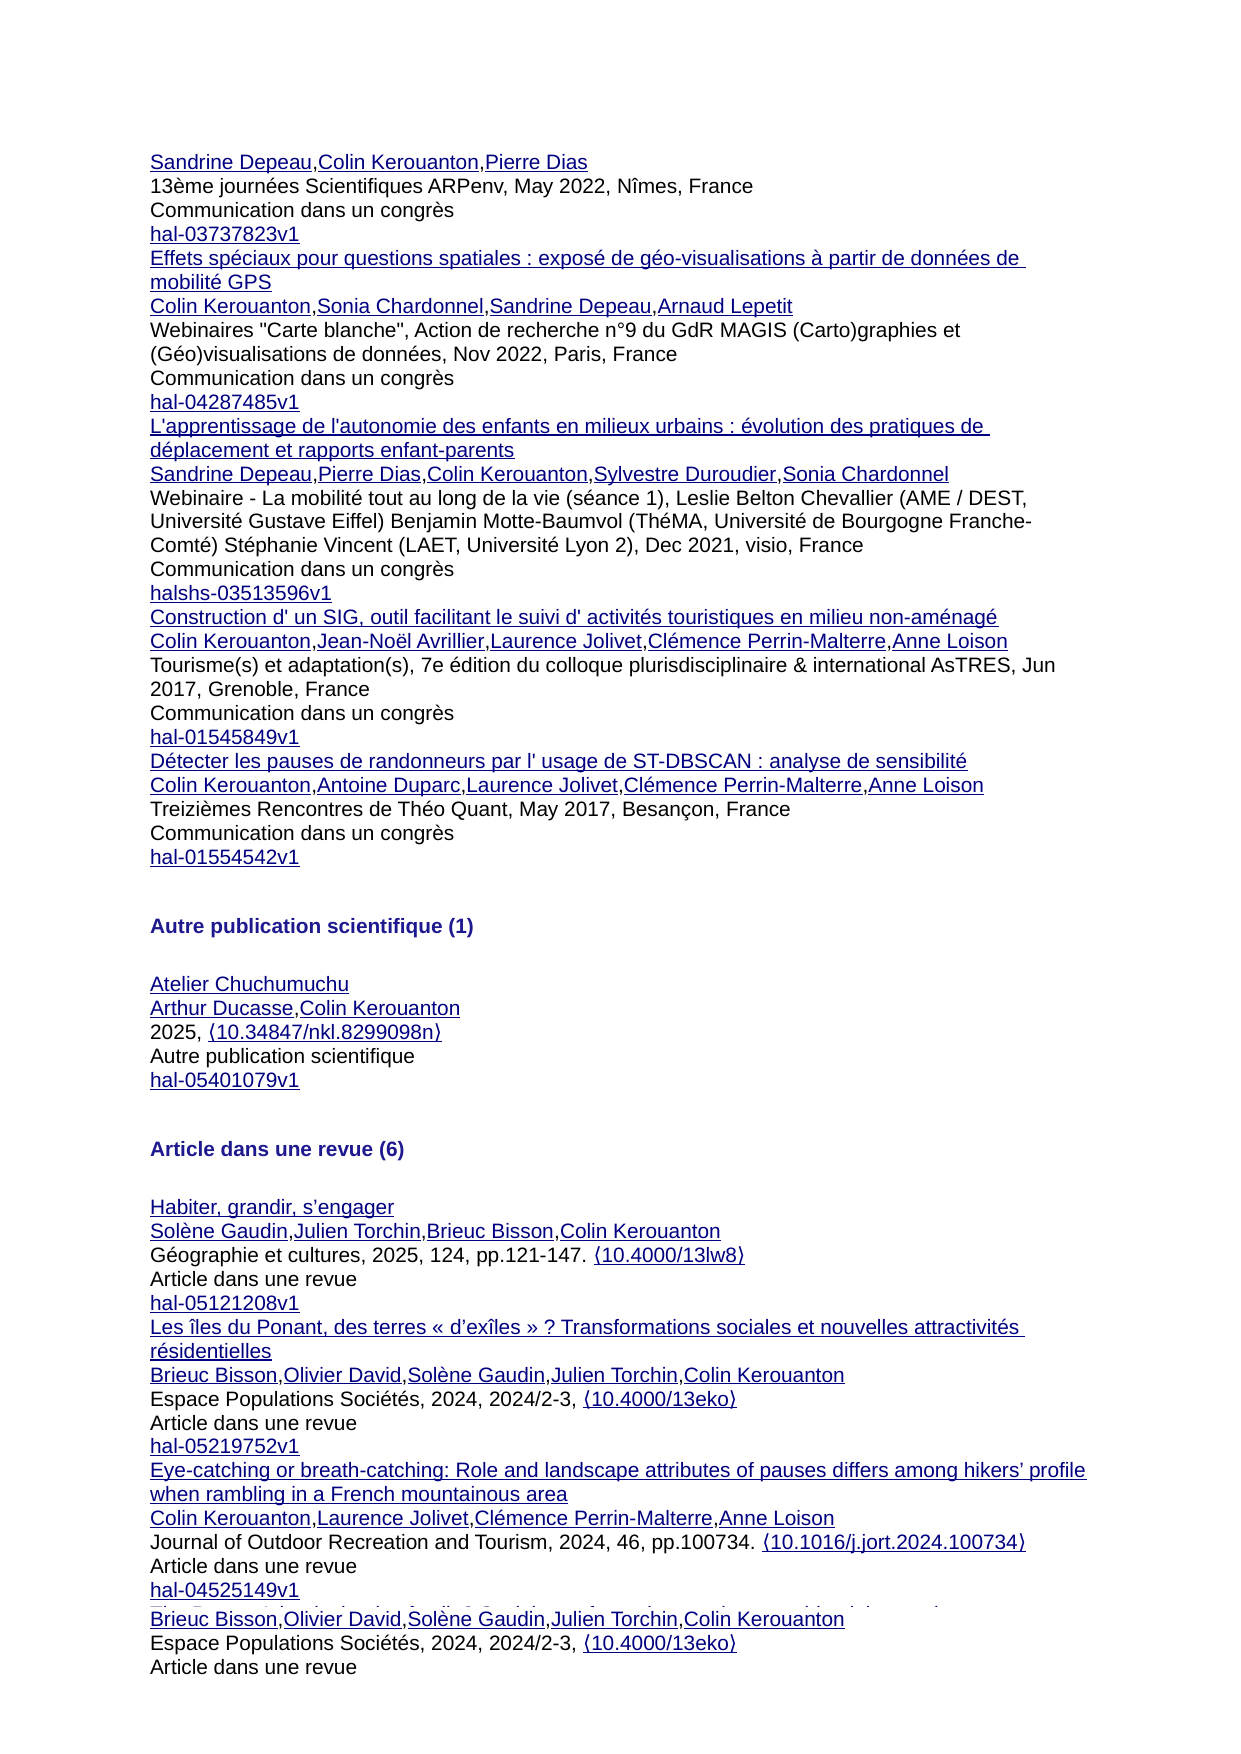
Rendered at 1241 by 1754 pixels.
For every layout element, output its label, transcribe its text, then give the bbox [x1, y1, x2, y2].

table_cell The Ponant Islands, lands of exile? Social transformations and new residential attractions Brieuc Bisson,Olivier David,Solène Gaudin,Julien Torchin,Colin Kerouanton Espace Populations Sociétés, 2024, 2024/2-3, ⟨10.4000/13eko⟩ Article dans une revue hal-05115116v1 [150, 1602, 1090, 1679]
table_cell Construction d' un SIG, outil facilitant le suivi d' activités touristiques en milieu non-aménagé Colin Kerouanton,Jean-Noël Avrillier,Laurence Jolivet,Clémence Perrin-Malterre,Anne Loison Tourisme(s) et adaptation(s), 7e édition du colloque plurisdisciplinaire & international AsTRES, Jun 2017, Grenoble, France Communication dans un congrès hal-01545849v1 [150, 605, 1090, 749]
table_cell Eye-catching or breath-catching: Role and landscape attributes of pauses differs among hikers’ profile when rambling in a French mountainous area Colin Kerouanton,Laurence Jolivet,Clémence Perrin-Malterre,Anne Loison Journal of Outdoor Recreation and Tourism, 2024, 46, pp.100734. ⟨10.1016/j.jort.2024.100734⟩ Article dans une revue hal-04525149v1 [150, 1458, 1090, 1602]
table_cell Sandrine Depeau,Colin Kerouanton,Pierre Dias 13ème journées Scientifiques ARPenv, May 2022, Nîmes, France Communication dans un congrès hal-03737823v1 [150, 150, 1090, 246]
subtitle Autre publication scientifique (1) [150, 913, 1090, 937]
table_cell L'apprentissage de l'autonomie des enfants en milieux urbains : évolution des pratiques de déplacement et rapports enfant-parents Sandrine Depeau,Pierre Dias,Colin Kerouanton,Sylvestre Duroudier,Sonia Chardonnel Webinaire - La mobilité tout au long de la vie (séance 1), Leslie Belton Chevallier (AME / DEST, Université Gustave Eiffel) Benjamin Motte-Baumvol (ThéMA, Université de Bourgogne Franche-Comté) Stéphanie Vincent (LAET, Université Lyon 2), Dec 2021, visio, France Communication dans un congrès halshs-03513596v1 [150, 414, 1090, 605]
subtitle Article dans une revue (6) [150, 1136, 1090, 1160]
table_cell Effets spéciaux pour questions spatiales : exposé de géo-visualisations à partir de données de mobilité GPS Colin Kerouanton,Sonia Chardonnel,Sandrine Depeau,Arnaud Lepetit Webinaires "Carte blanche", Action de recherche n°9 du GdR MAGIS (Carto)graphies et (Géo)visualisations de données, Nov 2022, Paris, France Communication dans un congrès hal-04287485v1 [150, 246, 1090, 413]
table_cell Les îles du Ponant, des terres « d’exîles » ? Transformations sociales et nouvelles attractivités résidentielles Brieuc Bisson,Olivier David,Solène Gaudin,Julien Torchin,Colin Kerouanton Espace Populations Sociétés, 2024, 2024/2-3, ⟨10.4000/13eko⟩ Article dans une revue hal-05219752v1 [150, 1315, 1090, 1458]
table_header Habiter, grandir, s’engager Solène Gaudin,Julien Torchin,Brieuc Bisson,Colin Kerouanton Géographie et cultures, 2025, 124, pp.121-147. ⟨10.4000/13lw8⟩ Article dans une revue hal-05121208v1 [150, 1195, 1090, 1314]
table_cell Détecter les pauses de randonneurs par l' usage de ST-DBSCAN : analyse de sensibilité Colin Kerouanton,Antoine Duparc,Laurence Jolivet,Clémence Perrin-Malterre,Anne Loison Treizièmes Rencontres de Théo Quant, May 2017, Besançon, France Communication dans un congrès hal-01554542v1 [150, 749, 1090, 869]
table_header Atelier Chuchumuchu Arthur Ducasse,Colin Kerouanton 2025, ⟨10.34847/nkl.8299098n⟩ Autre publication scientifique hal-05401079v1 [150, 972, 1090, 1092]
